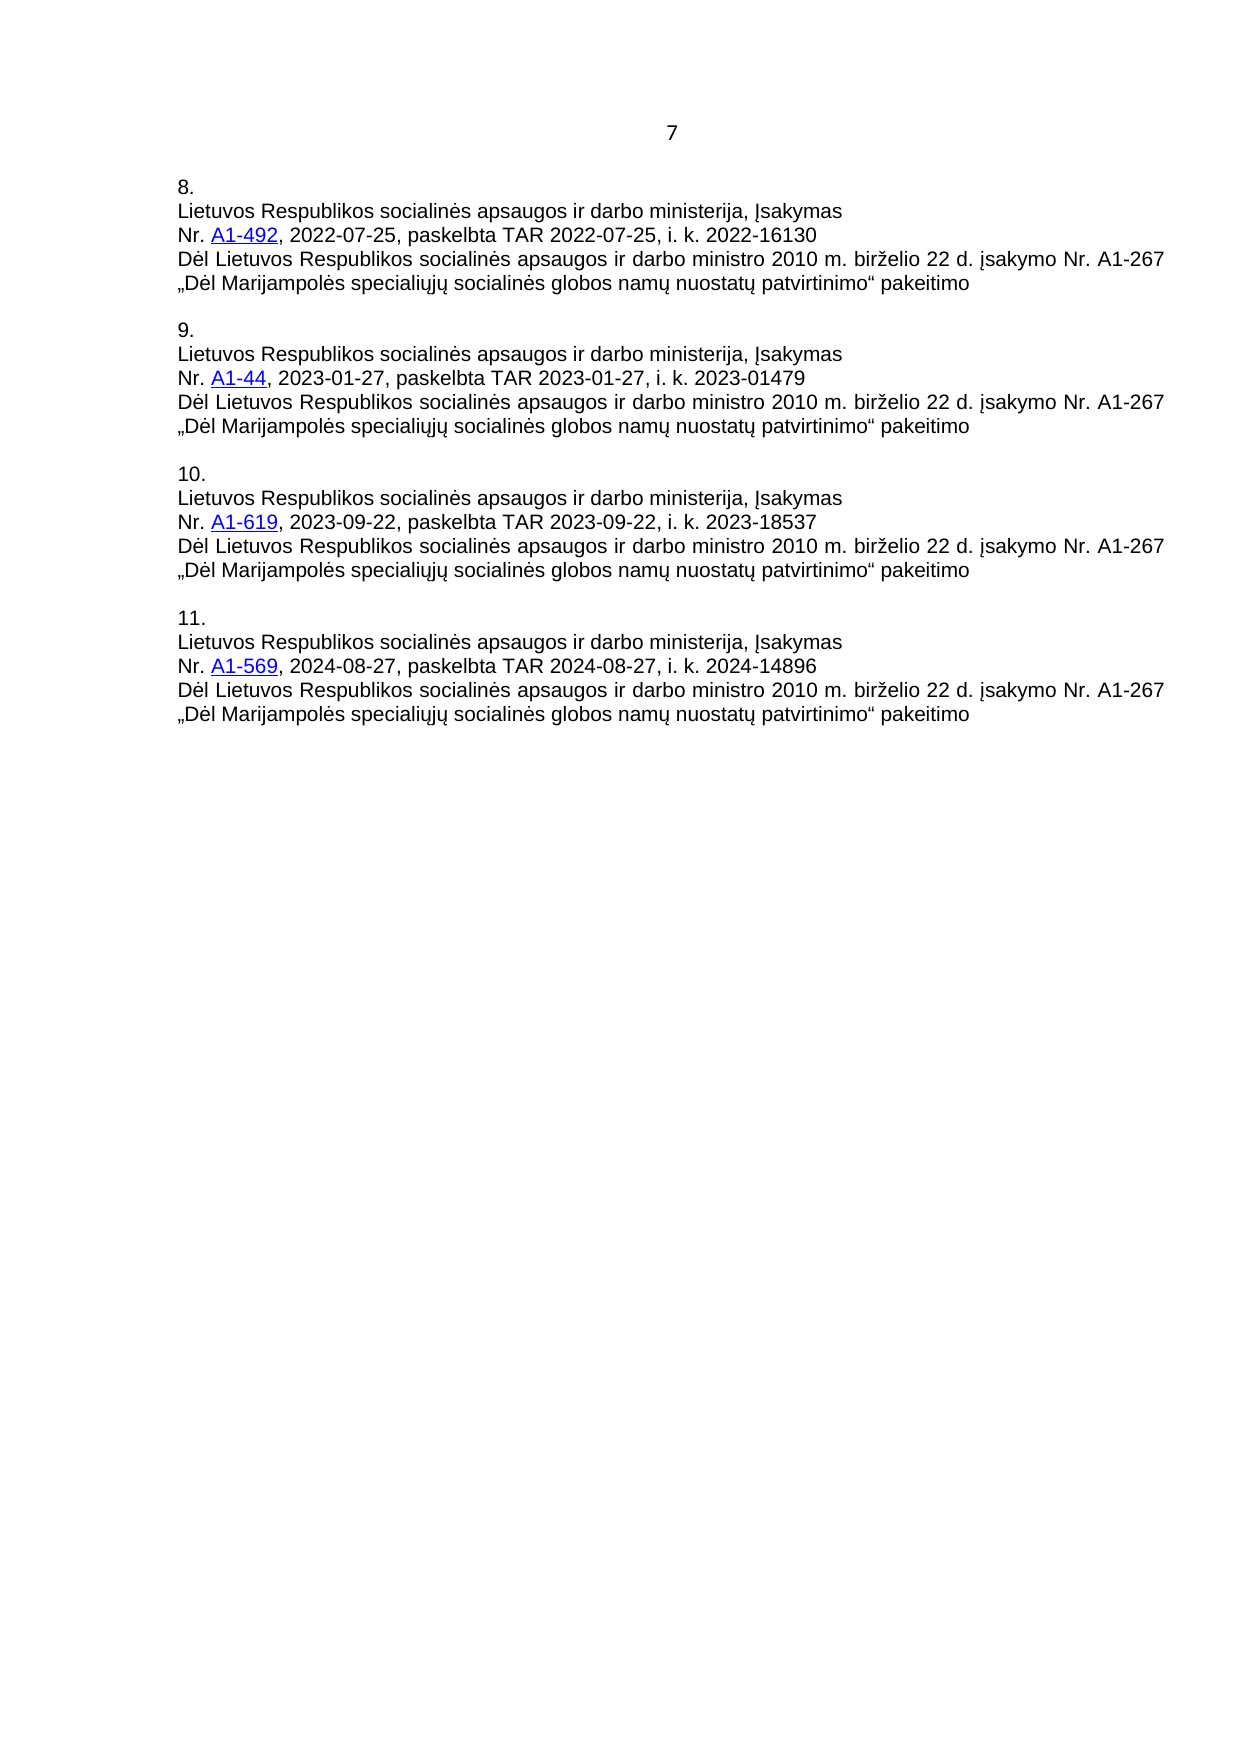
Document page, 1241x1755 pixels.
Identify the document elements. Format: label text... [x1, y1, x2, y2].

text 10. [177, 462, 1166, 486]
text 8. [177, 174, 1166, 198]
text Nr. A1-569, 2024-08-27, paskelbta TAR 2024-08-27, i. k. 2024-14896 [177, 654, 1166, 678]
text Dėl Lietuvos Respublikos socialinės apsaugos ir darbo ministro 2010 m. birželio 22 d. įsakymo Nr. A1-267 „Dėl Marijampolės specialiųjų socialinės globos namų nuostatų patvirtinimo“ pakeitimo [177, 534, 1166, 582]
text Lietuvos Respublikos socialinės apsaugos ir darbo ministerija, Įsakymas [177, 342, 1166, 366]
text Nr. A1-44, 2023-01-27, paskelbta TAR 2023-01-27, i. k. 2023-01479 [177, 366, 1166, 390]
text Nr. A1-619, 2023-09-22, paskelbta TAR 2023-09-22, i. k. 2023-18537 [177, 510, 1166, 534]
text Dėl Lietuvos Respublikos socialinės apsaugos ir darbo ministro 2010 m. birželio 22 d. įsakymo Nr. A1-267 „Dėl Marijampolės specialiųjų socialinės globos namų nuostatų patvirtinimo“ pakeitimo [177, 390, 1166, 438]
text Lietuvos Respublikos socialinės apsaugos ir darbo ministerija, Įsakymas [177, 486, 1166, 510]
text 11. [177, 606, 1166, 630]
text Nr. A1-492, 2022-07-25, paskelbta TAR 2022-07-25, i. k. 2022-16130 [177, 222, 1166, 246]
text 9. [177, 318, 1166, 342]
text Lietuvos Respublikos socialinės apsaugos ir darbo ministerija, Įsakymas [177, 630, 1166, 654]
text Dėl Lietuvos Respublikos socialinės apsaugos ir darbo ministro 2010 m. birželio 22 d. įsakymo Nr. A1-267 „Dėl Marijampolės specialiųjų socialinės globos namų nuostatų patvirtinimo“ pakeitimo [177, 678, 1166, 726]
text Lietuvos Respublikos socialinės apsaugos ir darbo ministerija, Įsakymas [177, 198, 1166, 222]
text Dėl Lietuvos Respublikos socialinės apsaugos ir darbo ministro 2010 m. birželio 22 d. įsakymo Nr. A1-267 „Dėl Marijampolės specialiųjų socialinės globos namų nuostatų patvirtinimo“ pakeitimo [177, 246, 1166, 294]
